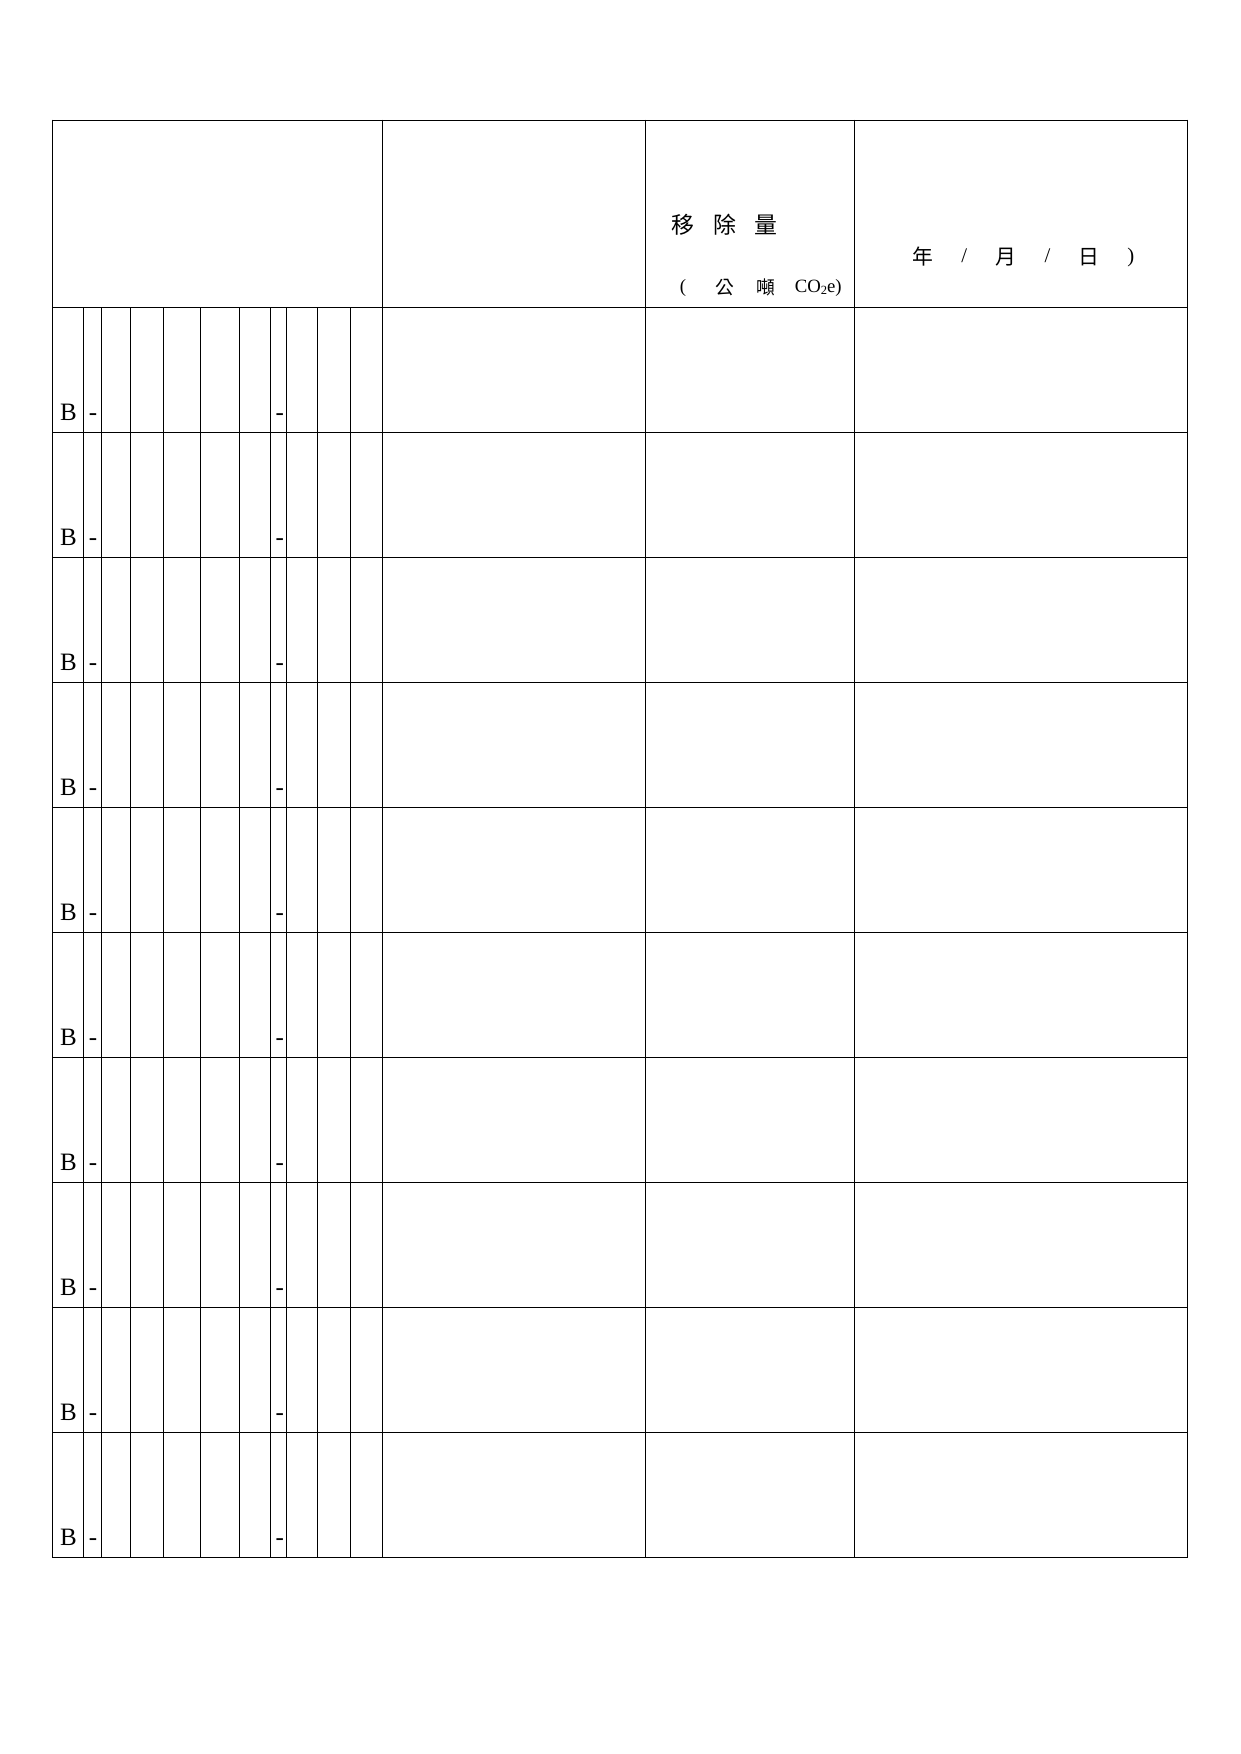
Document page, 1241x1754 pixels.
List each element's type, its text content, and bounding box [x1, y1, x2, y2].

table_cell [287, 933, 317, 1057]
table_cell B [53, 433, 83, 557]
table_cell B [53, 683, 83, 807]
table_cell [383, 933, 645, 1057]
table_cell [240, 433, 270, 557]
table_cell [240, 933, 270, 1057]
table_cell - [271, 558, 286, 682]
table_cell [164, 1433, 200, 1557]
table_cell - [84, 558, 101, 682]
table_cell [201, 1433, 239, 1557]
table_cell [164, 933, 200, 1057]
table_cell [351, 808, 382, 932]
table_cell [240, 308, 270, 432]
table_cell [855, 558, 1187, 682]
table_cell [131, 433, 163, 557]
table_cell - [84, 683, 101, 807]
table_cell [102, 808, 130, 932]
table_cell [855, 1308, 1187, 1432]
table_cell - [271, 308, 286, 432]
table_cell - [271, 433, 286, 557]
table_cell [201, 308, 239, 432]
table_cell [351, 308, 382, 432]
table_cell - [84, 1183, 101, 1307]
table_cell [646, 558, 854, 682]
table_cell B [53, 808, 83, 932]
table_cell [383, 683, 645, 807]
table_cell [131, 1308, 163, 1432]
table_cell [351, 1308, 382, 1432]
table_cell [383, 808, 645, 932]
table_cell [164, 433, 200, 557]
table_cell [318, 308, 350, 432]
table_cell [383, 308, 645, 432]
table_cell [646, 308, 854, 432]
table_cell [240, 1433, 270, 1557]
table_cell [383, 1433, 645, 1557]
table_cell [102, 1308, 130, 1432]
table_cell - [271, 1183, 286, 1307]
table_cell [102, 1433, 130, 1557]
table_cell [201, 558, 239, 682]
table_cell [855, 1433, 1187, 1557]
table_cell [240, 1308, 270, 1432]
table_cell [855, 683, 1187, 807]
table_cell [855, 933, 1187, 1057]
table_cell [383, 1308, 645, 1432]
table_cell [164, 808, 200, 932]
table_cell [201, 933, 239, 1057]
table_cell [131, 1183, 163, 1307]
table_cell B [53, 1183, 83, 1307]
table_cell [383, 121, 645, 307]
table_cell [102, 683, 130, 807]
table_cell [131, 808, 163, 932]
table_cell [646, 1058, 854, 1182]
table_cell [646, 683, 854, 807]
table_cell [855, 808, 1187, 932]
table_cell [201, 1308, 239, 1432]
table_cell [201, 683, 239, 807]
table_cell [646, 1433, 854, 1557]
table_cell [318, 808, 350, 932]
table_cell [201, 433, 239, 557]
table_cell [318, 433, 350, 557]
table_cell [855, 1183, 1187, 1307]
table_cell [102, 933, 130, 1057]
table_cell [131, 558, 163, 682]
table_cell [287, 1183, 317, 1307]
table_cell [383, 1183, 645, 1307]
table_cell - [84, 1308, 101, 1432]
table_cell [287, 308, 317, 432]
table_cell [164, 308, 200, 432]
table_cell 移除量(公噸CO2e) [646, 121, 854, 307]
table_cell [240, 558, 270, 682]
table_cell [164, 558, 200, 682]
table_cell [383, 1058, 645, 1182]
table_cell [164, 1183, 200, 1307]
table_cell [318, 1433, 350, 1557]
table_cell [351, 1433, 382, 1557]
table_cell - [84, 1433, 101, 1557]
table_cell [287, 1308, 317, 1432]
table_cell [131, 1433, 163, 1557]
table_cell - [84, 808, 101, 932]
table_cell [240, 1183, 270, 1307]
table_cell [351, 933, 382, 1057]
table_cell - [271, 683, 286, 807]
table_cell [287, 433, 317, 557]
table_cell [383, 433, 645, 557]
table_cell B [53, 1308, 83, 1432]
table_cell [240, 1058, 270, 1182]
table_cell B [53, 933, 83, 1057]
table_cell B [53, 1058, 83, 1182]
table_cell [287, 558, 317, 682]
table_cell [855, 1058, 1187, 1182]
table_cell B [53, 558, 83, 682]
table_cell - [271, 933, 286, 1057]
table_cell [131, 933, 163, 1057]
table_cell - [271, 1433, 286, 1557]
table_cell [201, 1183, 239, 1307]
table_cell [164, 683, 200, 807]
table_cell [351, 683, 382, 807]
table_cell [102, 433, 130, 557]
table_cell [287, 808, 317, 932]
table_cell [102, 1058, 130, 1182]
table_cell [201, 1058, 239, 1182]
table_cell - [84, 933, 101, 1057]
table_cell [287, 683, 317, 807]
table_cell [318, 1058, 350, 1182]
table_cell [240, 683, 270, 807]
table_cell - [271, 1058, 286, 1182]
table_cell [131, 1058, 163, 1182]
table_cell [351, 433, 382, 557]
table_cell - [84, 433, 101, 557]
table_cell [164, 1308, 200, 1432]
table_cell [855, 308, 1187, 432]
table_cell [102, 308, 130, 432]
table_cell B [53, 1433, 83, 1557]
table_cell [318, 1183, 350, 1307]
table_cell [164, 1058, 200, 1182]
table_cell [287, 1058, 317, 1182]
table_cell [855, 433, 1187, 557]
table_cell [131, 308, 163, 432]
table_cell - [84, 308, 101, 432]
table_cell [646, 1308, 854, 1432]
table_cell [351, 1058, 382, 1182]
table_cell [646, 433, 854, 557]
table_cell - [84, 1058, 101, 1182]
table_cell [351, 558, 382, 682]
table_cell B [53, 308, 83, 432]
table_cell [131, 683, 163, 807]
table_cell [646, 933, 854, 1057]
table_cell [318, 558, 350, 682]
table_cell [53, 121, 382, 307]
table_cell [102, 1183, 130, 1307]
table_cell [318, 683, 350, 807]
table_cell 年/月/日) [855, 121, 1187, 307]
table_cell [383, 558, 645, 682]
table_cell [351, 1183, 382, 1307]
table_cell - [271, 808, 286, 932]
table_cell - [271, 1308, 286, 1432]
table_cell [287, 1433, 317, 1557]
table_cell [646, 1183, 854, 1307]
table_cell [646, 808, 854, 932]
table_cell [318, 933, 350, 1057]
table_cell [318, 1308, 350, 1432]
table_cell [240, 808, 270, 932]
table_cell [201, 808, 239, 932]
table_cell [102, 558, 130, 682]
